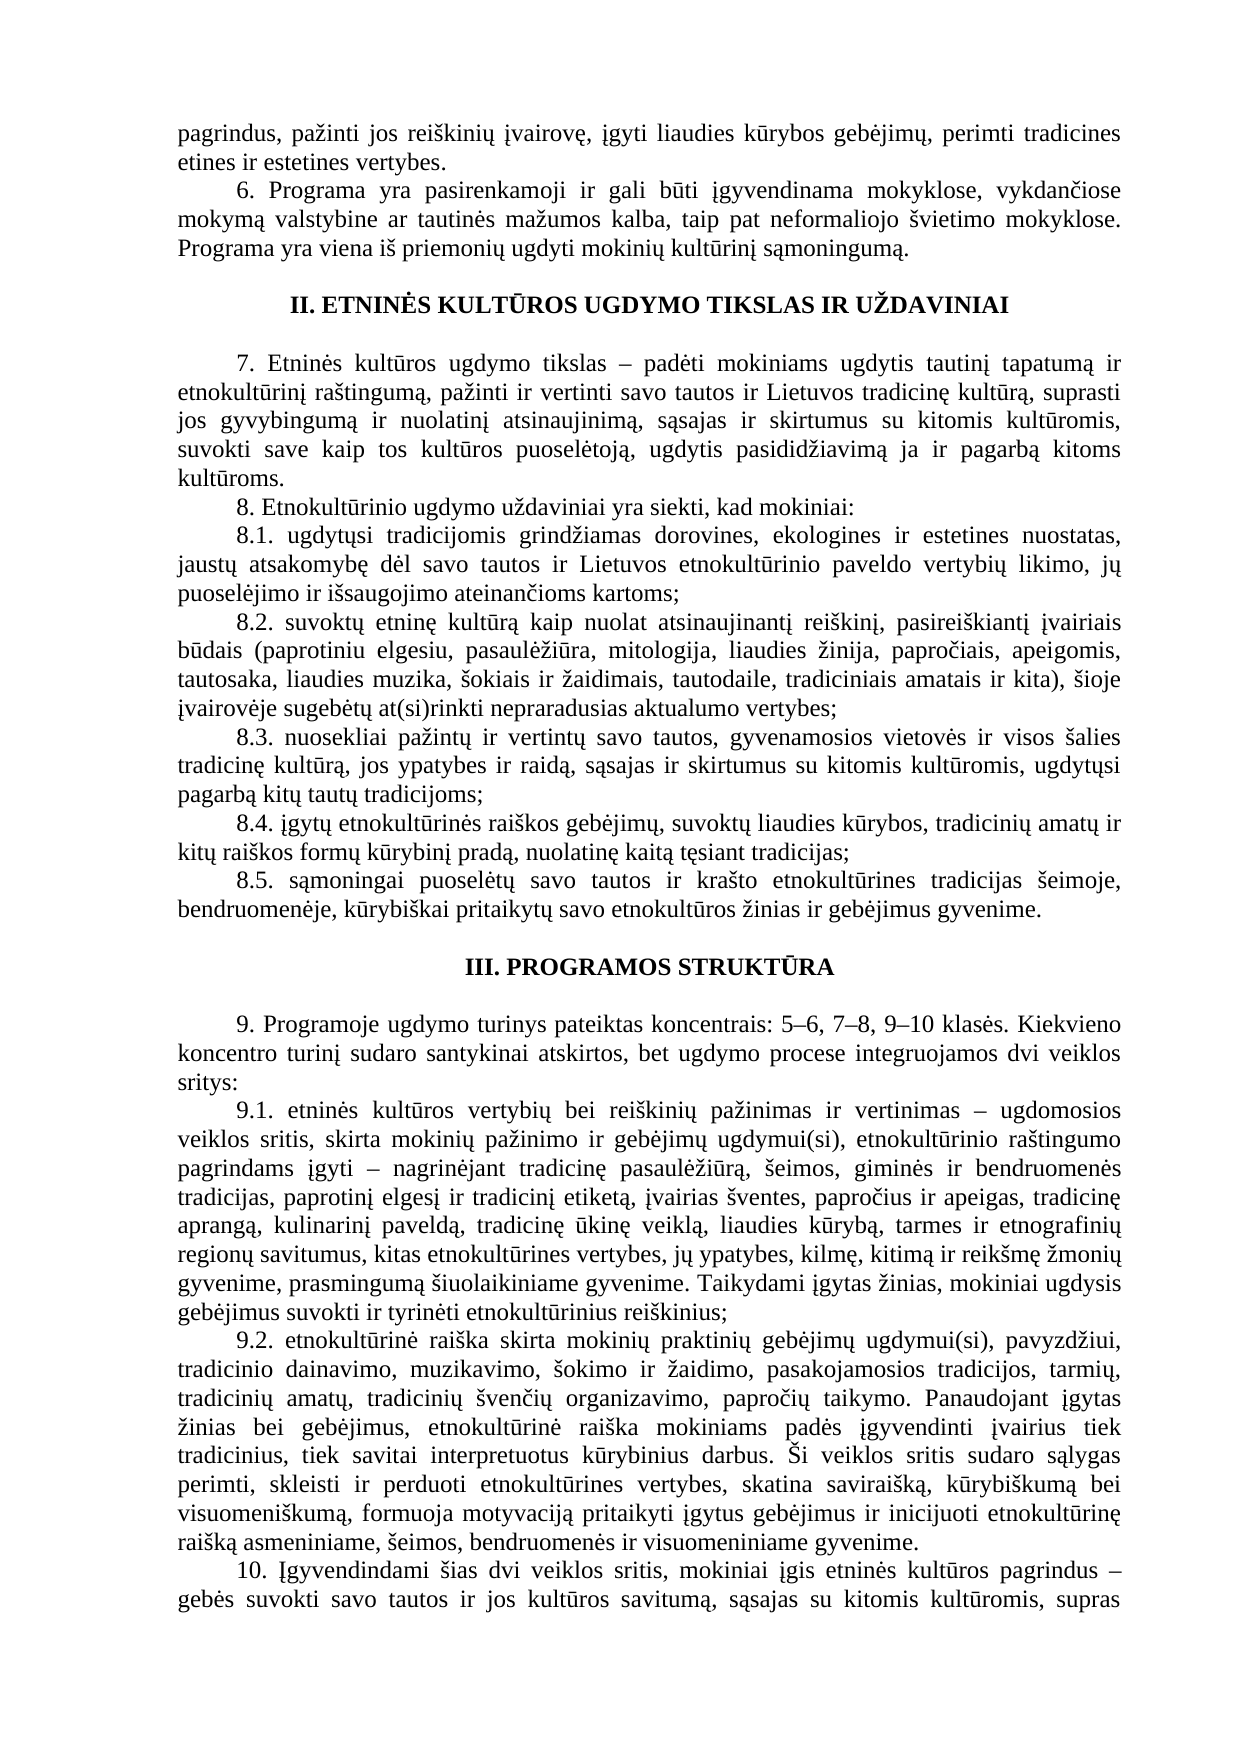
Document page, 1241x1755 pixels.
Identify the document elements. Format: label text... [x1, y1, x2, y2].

text 8. Etnokultūrinio ugdymo uždaviniai yra siekti, kad mokiniai: [177, 492, 1122, 521]
text 8.2. suvoktų etninę kultūrą kaip nuolat atsinaujinantį reiškinį, pasireiškiantį įvairiais būdais (paprotiniu elgesiu, pasaulėžiūra, mitologija, liaudies žinija, papročiais, apeigomis, tautosaka, liaudies muzika, šokiais ir žaidimais, tautodaile, tradiciniais amatais ir kita), šioje įvairovėje sugebėtų at(si)rinkti nepraradusias aktualumo vertybes; [177, 607, 1122, 722]
text 8.1. ugdytųsi tradicijomis grindžiamas dorovines, ekologines ir estetines nuostatas, jaustų atsakomybę dėl savo tautos ir Lietuvos etnokultūrinio paveldo vertybių likimo, jų puoselėjimo ir išsaugojimo ateinančioms kartoms; [177, 521, 1122, 607]
text 9.1. etninės kultūros vertybių bei reiškinių pažinimas ir vertinimas – ugdomosios veiklos sritis, skirta mokinių pažinimo ir gebėjimų ugdymui(si), etnokultūrinio raštingumo pagrindams įgyti – nagrinėjant tradicinę pasaulėžiūrą, šeimos, giminės ir bendruomenės tradicijas, paprotinį elgesį ir tradicinį etiketą, įvairias šventes, papročius ir apeigas, tradicinę aprangą, kulinarinį paveldą, tradicinę ūkinę veiklą, liaudies kūrybą, tarmes ir etnografinių regionų savitumus, kitas etnokultūrines vertybes, jų ypatybes, kilmę, kitimą ir reikšmę žmonių gyvenime, prasmingumą šiuolaikiniame gyvenime. Taikydami įgytas žinias, mokiniai ugdysis gebėjimus suvokti ir tyrinėti etnokultūrinius reiškinius; [177, 1096, 1122, 1326]
text 10. Įgyvendindami šias dvi veiklos sritis, mokiniai įgis etninės kultūros pagrindus – gebės suvokti savo tautos ir jos kultūros savitumą, sąsajas su kitomis kultūromis, supras [177, 1556, 1122, 1613]
text II. ETNINĖS KULTŪROS ugdymo tikslas IR uždaviniai [177, 291, 1122, 319]
text pagrindus, pažinti jos reiškinių įvairovę, įgyti liaudies kūrybos gebėjimų, perimti tradicines etines ir estetines vertybes. [177, 118, 1122, 176]
text 7. Etninės kultūros ugdymo tikslas – padėti mokiniams ugdytis tautinį tapatumą ir etnokultūrinį raštingumą, pažinti ir vertinti savo tautos ir Lietuvos tradicinę kultūrą, suprasti jos gyvybingumą ir nuolatinį atsinaujinimą, sąsajas ir skirtumus su kitomis kultūromis, suvokti save kaip tos kultūros puoselėtoją, ugdytis pasididžiavimą ja ir pagarbą kitoms kultūroms. [177, 348, 1122, 492]
text 9. Programoje ugdymo turinys pateiktas koncentrais: 5–6, 7–8, 9–10 klasės. Kiekvieno koncentro turinį sudaro santykinai atskirtos, bet ugdymo procese integruojamos dvi veiklos sritys: [177, 1009, 1122, 1096]
text 8.3. nuosekliai pažintų ir vertintų savo tautos, gyvenamosios vietovės ir visos šalies tradicinę kultūrą, jos ypatybes ir raidą, sąsajas ir skirtumus su kitomis kultūromis, ugdytųsi pagarbą kitų tautų tradicijoms; [177, 722, 1122, 808]
text 8.5. sąmoningai puoselėtų savo tautos ir krašto etnokultūrines tradicijas šeimoje, bendruomenėje, kūrybiškai pritaikytų savo etnokultūros žinias ir gebėjimus gyvenime. [177, 866, 1122, 923]
text 6. Programa yra pasirenkamoji ir gali būti įgyvendinama mokyklose, vykdančiose mokymą valstybine ar tautinės mažumos kalba, taip pat neformaliojo švietimo mokyklose. Programa yra viena iš priemonių ugdyti mokinių kultūrinį sąmoningumą. [177, 176, 1122, 262]
text III. PROGRAMOS STRUKTŪRA [177, 952, 1122, 981]
text 8.4. įgytų etnokultūrinės raiškos gebėjimų, suvoktų liaudies kūrybos, tradicinių amatų ir kitų raiškos formų kūrybinį pradą, nuolatinę kaitą tęsiant tradicijas; [177, 808, 1122, 866]
text 9.2. etnokultūrinė raiška skirta mokinių praktinių gebėjimų ugdymui(si), pavyzdžiui, tradicinio dainavimo, muzikavimo, šokimo ir žaidimo, pasakojamosios tradicijos, tarmių, tradicinių amatų, tradicinių švenčių organizavimo, papročių taikymo. Panaudojant įgytas žinias bei gebėjimus, etnokultūrinė raiška mokiniams padės įgyvendinti įvairius tiek tradicinius, tiek savitai interpretuotus kūrybinius darbus. Ši veiklos sritis sudaro sąlygas perimti, skleisti ir perduoti etnokultūrines vertybes, skatina saviraišką, kūrybiškumą bei visuomeniškumą, formuoja motyvaciją pritaikyti įgytus gebėjimus ir inicijuoti etnokultūrinę raišką asmeniniame, šeimos, bendruomenės ir visuomeniniame gyvenime. [177, 1326, 1122, 1556]
